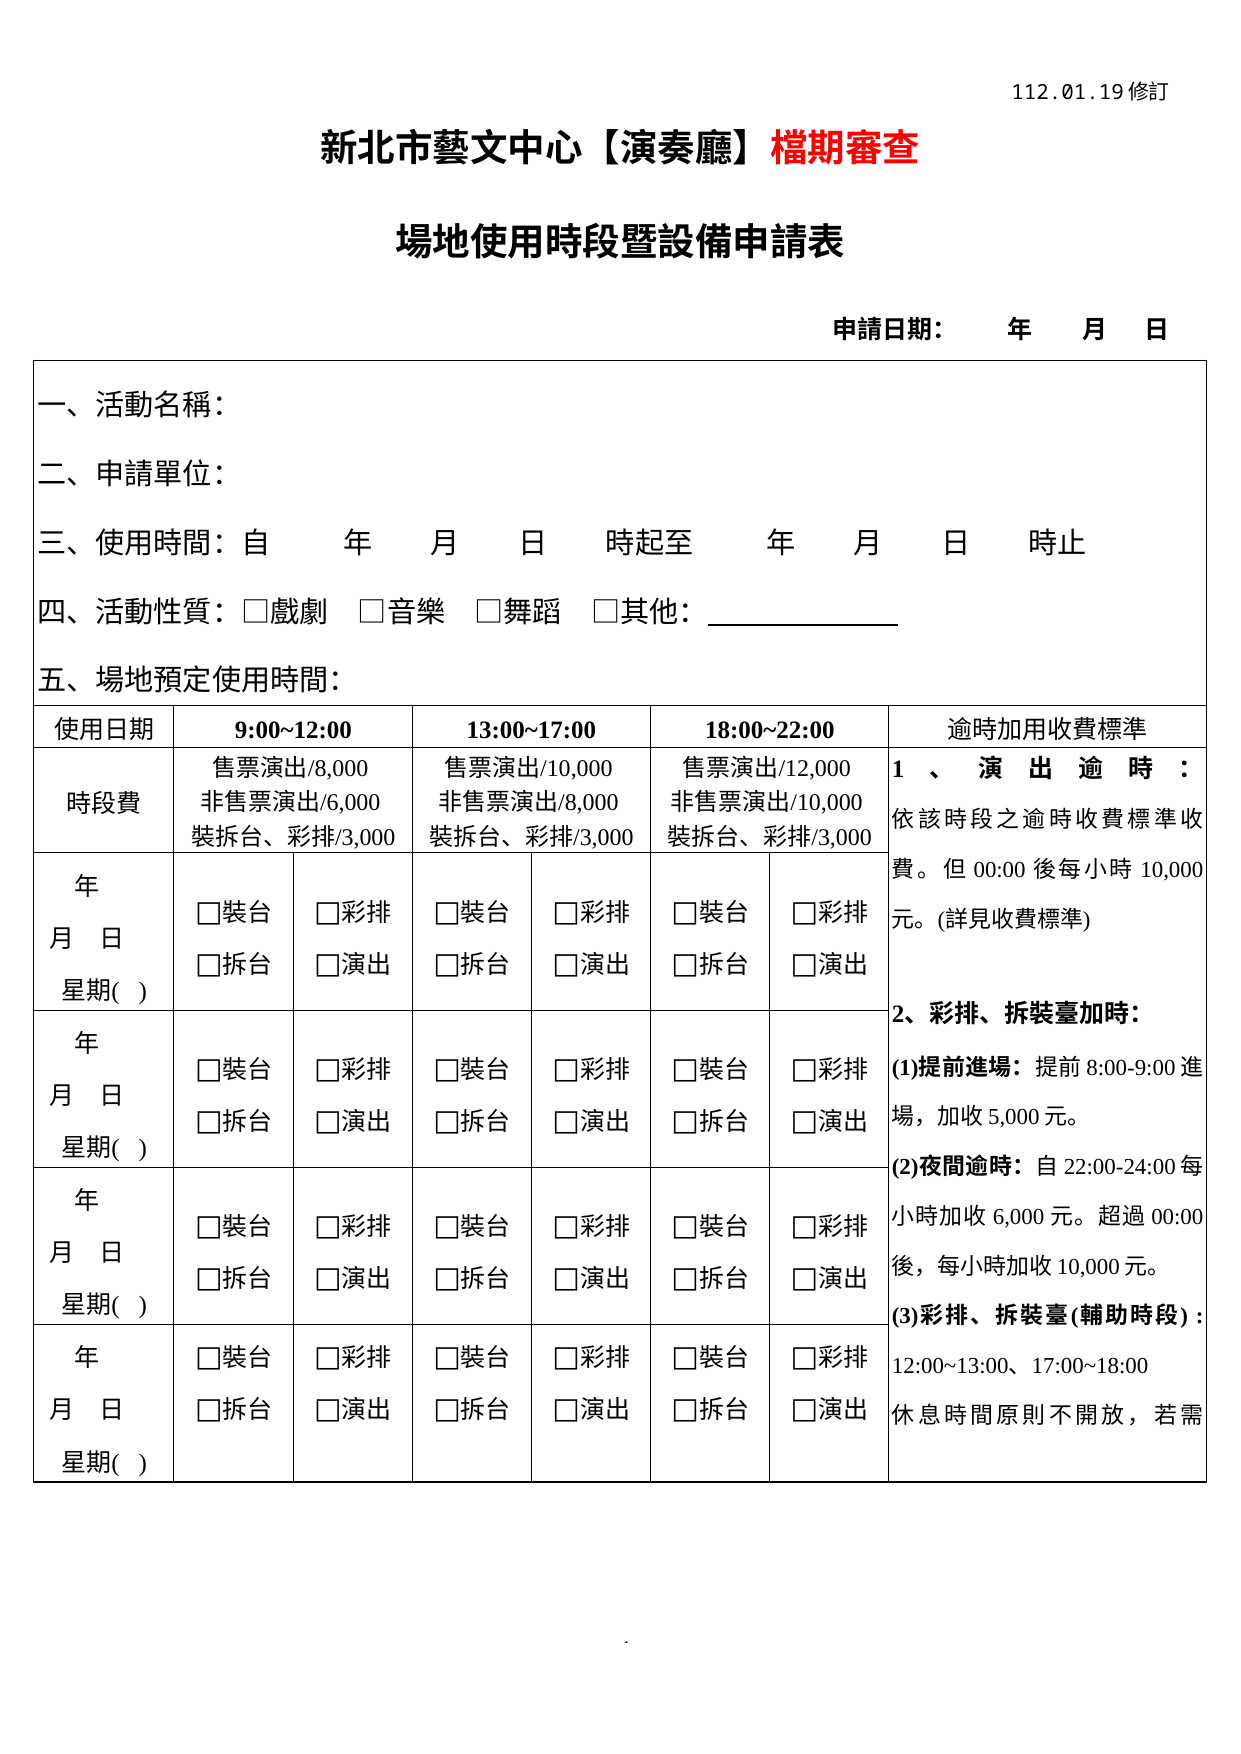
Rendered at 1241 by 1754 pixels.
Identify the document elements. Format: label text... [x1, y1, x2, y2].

table_cell 9:00~12:00 [174, 706, 412, 747]
table_cell □裝台 □拆台 [651, 1011, 769, 1167]
table_cell □裝台 □拆台 [174, 1168, 293, 1324]
table_header 一、活動名稱： 二、申請單位： 三、使用時間：自 年 月 日 時起至 年 月 日 時止 四、活動性質：□戲劇 □音樂 □舞蹈 □其他： 五、場地預定使用時間： [34, 361, 1206, 704]
table_cell □彩排 □演出 [770, 1011, 888, 1167]
table_cell 年 月 日 星期( ) [34, 853, 173, 1009]
table_cell 逾時加用收費標準 [889, 706, 1206, 747]
table_cell □裝台 □拆台 [174, 1011, 293, 1167]
table_cell □裝台 □拆台 [413, 1011, 531, 1167]
table_cell □彩排 □演出 [770, 853, 888, 1009]
table_cell 年 月 日 星期( ) [34, 1168, 173, 1324]
table_cell □彩排 □演出 [532, 1325, 650, 1481]
table_cell 售票演出/12,000 非售票演出/10,000 裝拆台、彩排/3,000 [651, 748, 888, 852]
text 新北市藝文中心【演奏廳】檔期審查 [71, 118, 1169, 172]
table_cell 1、演出逾時： 依該時段之逾時收費標準收費。但00:00後每小時10,000元。(詳見收費標準) 2、彩排、拆裝臺加時： (1)提前進場：提前8:00-9:00進場，加收5,000元。 (2)夜間逾時：自22:00-24:00每小時加收6,000元。超過00:00後，每小時加收10,000元。 (3)彩排、拆裝臺(輔助時段) : 12:00~13:00、17:00~18:00 休息時間原則不開放，若需 [889, 748, 1206, 1481]
table_cell □彩排 □演出 [532, 853, 650, 1009]
table_cell □彩排 □演出 [294, 1168, 412, 1324]
table_cell □彩排 □演出 [532, 1011, 650, 1167]
table_cell 年 月 日 星期( ) [34, 1325, 173, 1481]
table_cell □裝台 □拆台 [413, 1168, 531, 1324]
table_cell □裝台 □拆台 [651, 853, 769, 1009]
text 場地使用時段暨設備申請表 [71, 212, 1169, 266]
table_cell 18:00~22:00 [651, 706, 888, 747]
table_cell □裝台 □拆台 [651, 1325, 769, 1481]
table_cell 售票演出/8,000 非售票演出/6,000 裝拆台、彩排/3,000 [174, 748, 412, 852]
table_cell □裝台 □拆台 [174, 1325, 293, 1481]
table_cell □裝台 □拆台 [413, 1325, 531, 1481]
table_cell □彩排 □演出 [294, 853, 412, 1009]
table_cell □彩排 □演出 [770, 1168, 888, 1324]
table_cell 售票演出/10,000 非售票演出/8,000 裝拆台、彩排/3,000 [413, 748, 650, 852]
table_cell 時段費 [34, 748, 173, 852]
table_cell 13:00~17:00 [413, 706, 650, 747]
table_cell □彩排 □演出 [294, 1325, 412, 1481]
table_cell □裝台 □拆台 [174, 853, 293, 1009]
table_cell □裝台 □拆台 [413, 853, 531, 1009]
table_cell □裝台 □拆台 [651, 1168, 769, 1324]
table_cell □彩排 □演出 [770, 1325, 888, 1481]
table_cell 年 月 日 星期( ) [34, 1011, 173, 1167]
table_cell □彩排 □演出 [532, 1168, 650, 1324]
text 申請日期： 年 月 日 [71, 306, 1169, 347]
table_cell □彩排 □演出 [294, 1011, 412, 1167]
table_cell 使用日期 [34, 706, 173, 747]
